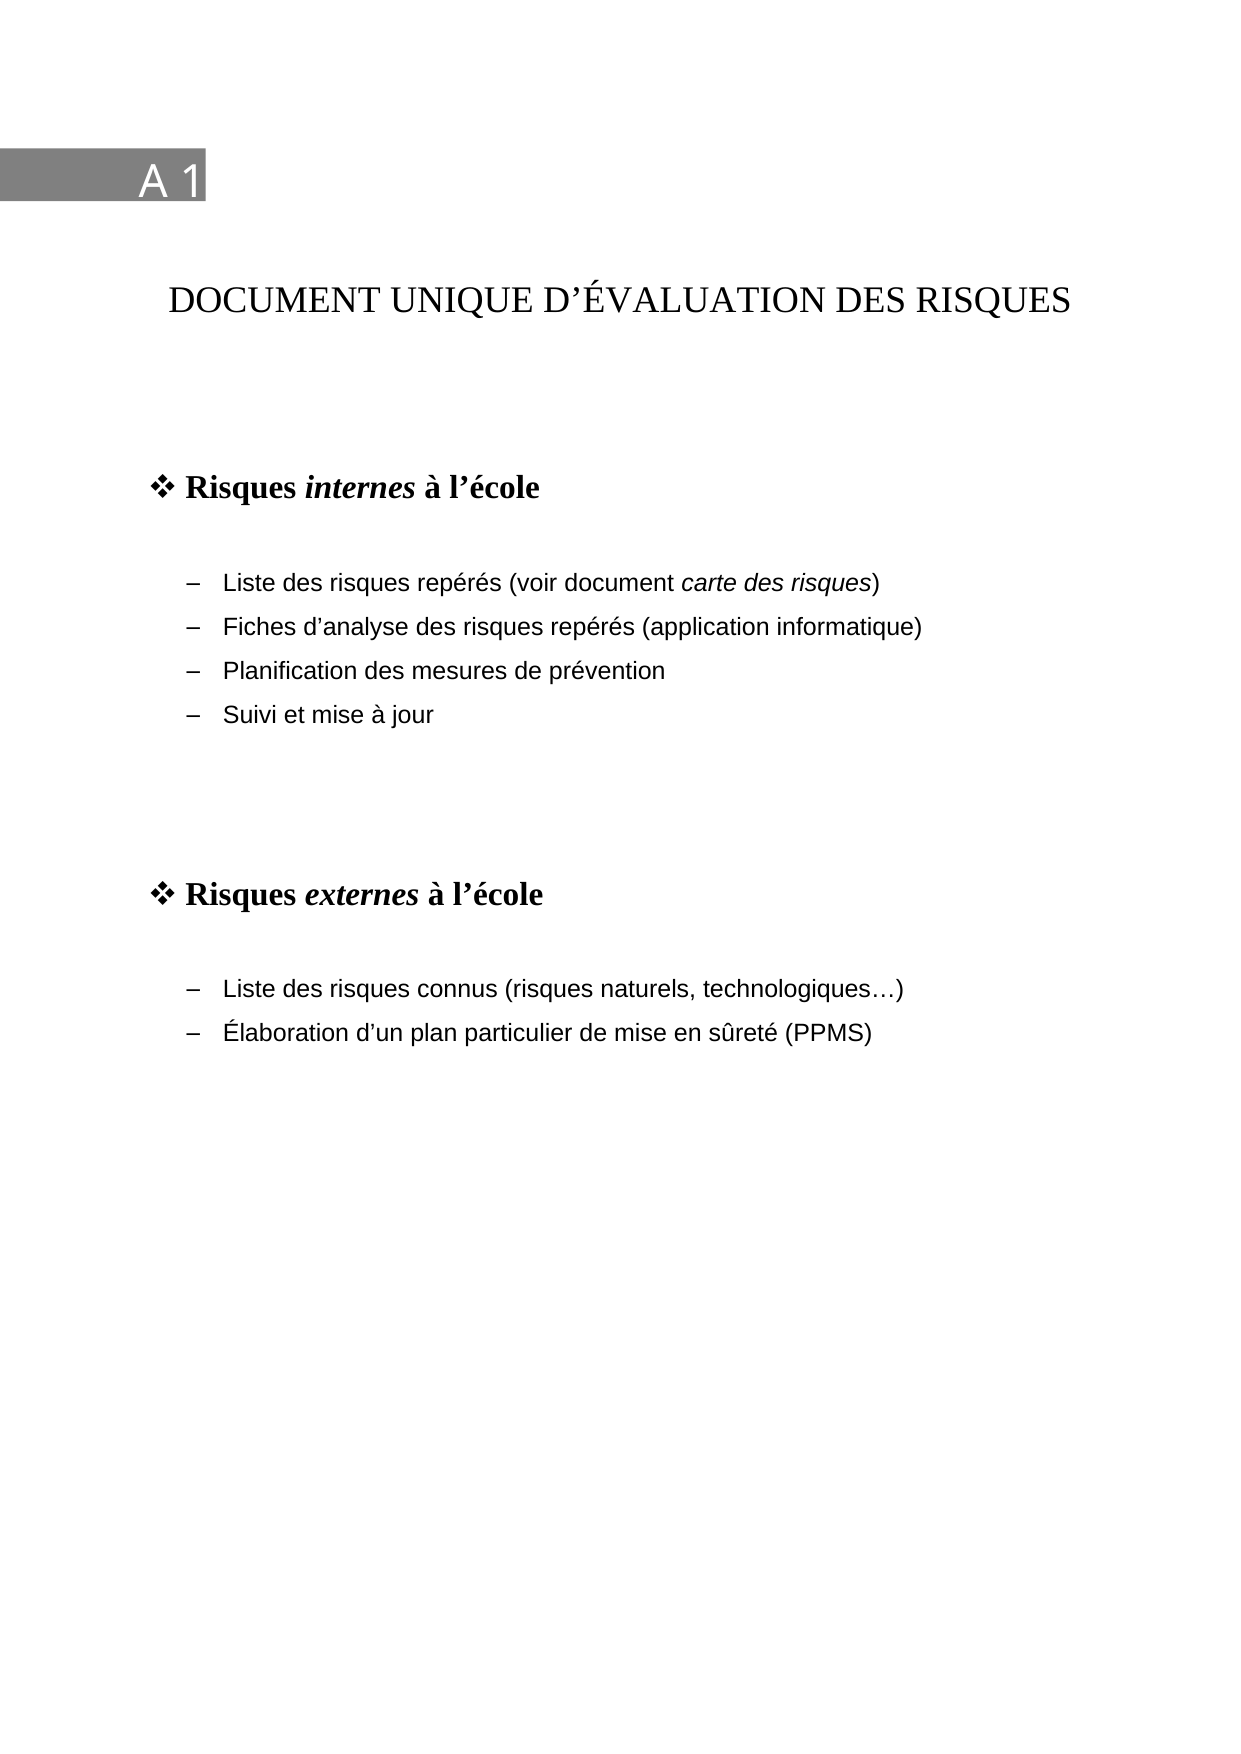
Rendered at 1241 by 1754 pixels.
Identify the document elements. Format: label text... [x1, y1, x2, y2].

list Fiches d’analyse des risques repérés (application informatique) [185, 612, 1093, 642]
text DOCUMENT UNIQUE D’ÉVALUATION DES RISQUES [148, 277, 1093, 321]
list Liste des risques repérés (voir document carte des risques) [185, 568, 1093, 597]
list Élaboration d’un plan particulier de mise en sûreté (PPMS) [185, 1018, 1093, 1048]
list Planification des mesures de prévention [185, 656, 1093, 686]
list Risques externes à l’école [148, 874, 1093, 912]
list Risques internes à l’école [148, 467, 1093, 506]
list Liste des risques connus (risques naturels, technologiques…) [185, 974, 1093, 1004]
list Suivi et mise à jour [185, 700, 1093, 730]
